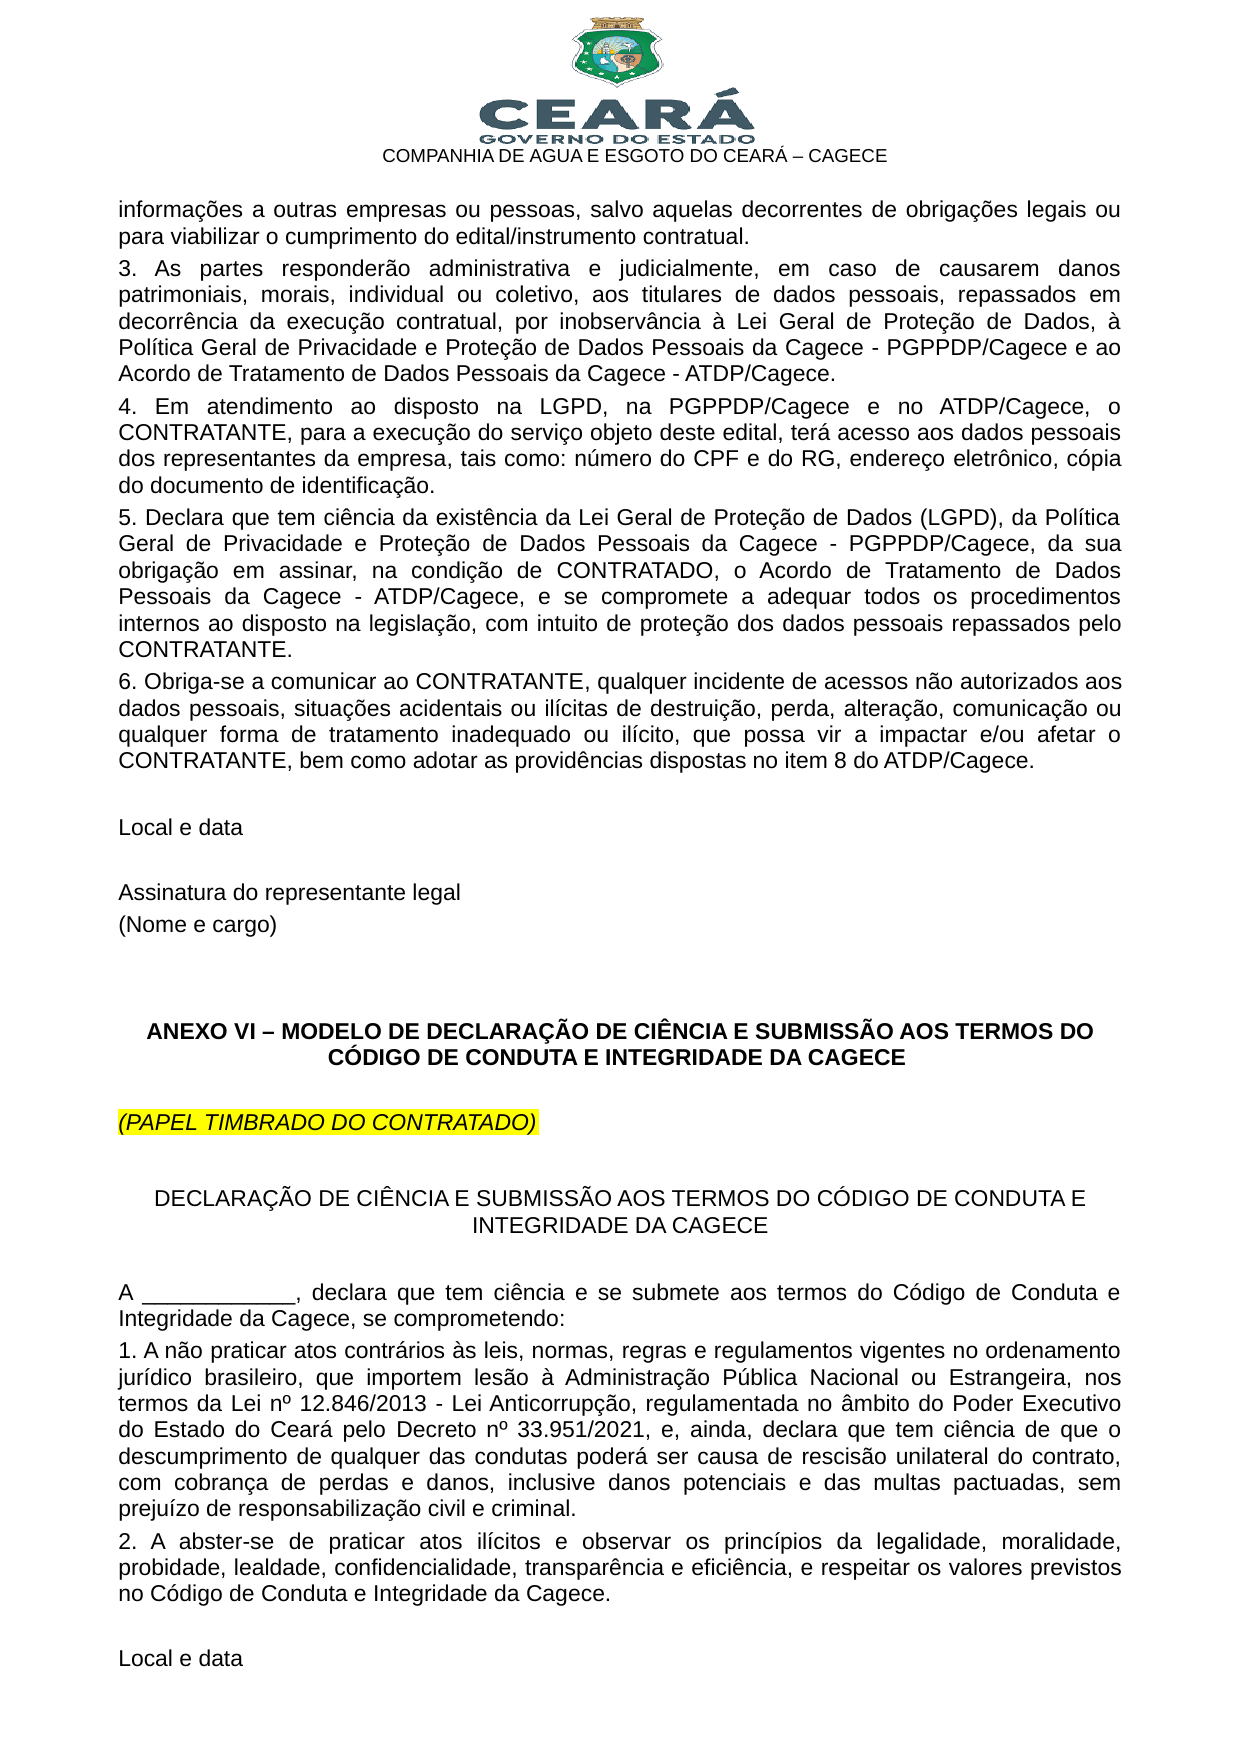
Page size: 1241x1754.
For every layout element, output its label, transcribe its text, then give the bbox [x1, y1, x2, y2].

text DECLARAÇÃO DE CIÊNCIA E SUBMISSÃO AOS TERMOS DO CÓDIGO DE CONDUTA E INTEGRIDADE DA CAGECE [118, 1185, 1122, 1238]
text 1. A não praticar atos contrários às leis, normas, regras e regulamentos vigentes no ordenamento jurídico brasileiro, que importem lesão à Administração Pública Nacional ou Estrangeira, nos termos da Lei nº 12.846/2013 - Lei Anticorrupção, regulamentada no âmbito do Poder Executivo do Estado do Ceará pelo Decreto nº 33.951/2021, e, ainda, declara que tem ciência de que o descumprimento de qualquer das condutas poderá ser causa de rescisão unilateral do contrato, com cobrança de perdas e danos, inclusive danos potenciais e das multas pactuadas, sem prejuízo de responsabilização civil e criminal. [118, 1337, 1122, 1522]
text 4. Em atendimento ao disposto na LGPD, na PGPPDP/Cagece e no ATDP/Cagece, o CONTRATANTE, para a execução do serviço objeto deste edital, terá acesso aos dados pessoais dos representantes da empresa, tais como: número do CPF e do RG, endereço eletrônico, cópia do documento de identificação. [118, 393, 1122, 498]
text Local e data [118, 814, 1122, 841]
text 5. Declara que tem ciência da existência da Lei Geral de Proteção de Dados (LGPD), da Política Geral de Privacidade e Proteção de Dados Pessoais da Cagece - PGPPDP/Cagece, da sua obrigação em assinar, na condição de CONTRATADO, o Acordo de Tratamento de Dados Pessoais da Cagece - ATDP/Cagece, e se compromete a adequar todos os procedimentos internos ao disposto na legislação, com intuito de proteção dos dados pessoais repassados pelo CONTRATANTE. [118, 504, 1122, 662]
text (Nome e cargo) [118, 911, 1122, 937]
text 2. A abster-se de praticar atos ilícitos e observar os princípios da legalidade, moralidade, probidade, lealdade, confidencialidade, transparência e eficiência, e respeitar os valores previstos no Código de Conduta e Integridade da Cagece. [118, 1528, 1122, 1607]
text 3. As partes responderão administrativa e judicialmente, em caso de causarem danos patrimoniais, morais, individual ou coletivo, aos titulares de dados pessoais, repassados em decorrência da execução contratual, por inobservância à Lei Geral de Proteção de Dados, à Política Geral de Privacidade e Proteção de Dados Pessoais da Cagece - PGPPDP/Cagece e ao Acordo de Tratamento de Dados Pessoais da Cagece - ATDP/Cagece. [118, 255, 1122, 387]
text Assinatura do representante legal [118, 879, 1122, 905]
text ANEXO VI – MODELO DE DECLARAÇÃO DE CIÊNCIA E SUBMISSÃO AOS TERMOS DO CÓDIGO DE CONDUTA E INTEGRIDADE DA CAGECE [118, 1018, 1122, 1070]
text A ____________, declara que tem ciência e se submete aos termos do Código de Conduta e Integridade da Cagece, se comprometendo: [118, 1279, 1122, 1331]
text informações a outras empresas ou pessoas, salvo aquelas decorrentes de obrigações legais ou para viabilizar o cumprimento do edital/instrumento contratual. [118, 196, 1122, 249]
text Local e data [118, 1645, 1122, 1671]
text 6. Obriga-se a comunicar ao CONTRATANTE, qualquer incidente de acessos não autorizados aos dados pessoais, situações acidentais ou ilícitas de destruição, perda, alteração, comunicação ou qualquer forma de tratamento inadequado ou ilícito, que possa vir a impactar e/ou afetar o CONTRATANTE, bem como adotar as providências dispostas no item 8 do ATDP/Cagece. [118, 668, 1122, 773]
picture [453, 12, 782, 148]
text (PAPEL TIMBRADO DO CONTRATADO) [118, 1109, 1122, 1135]
